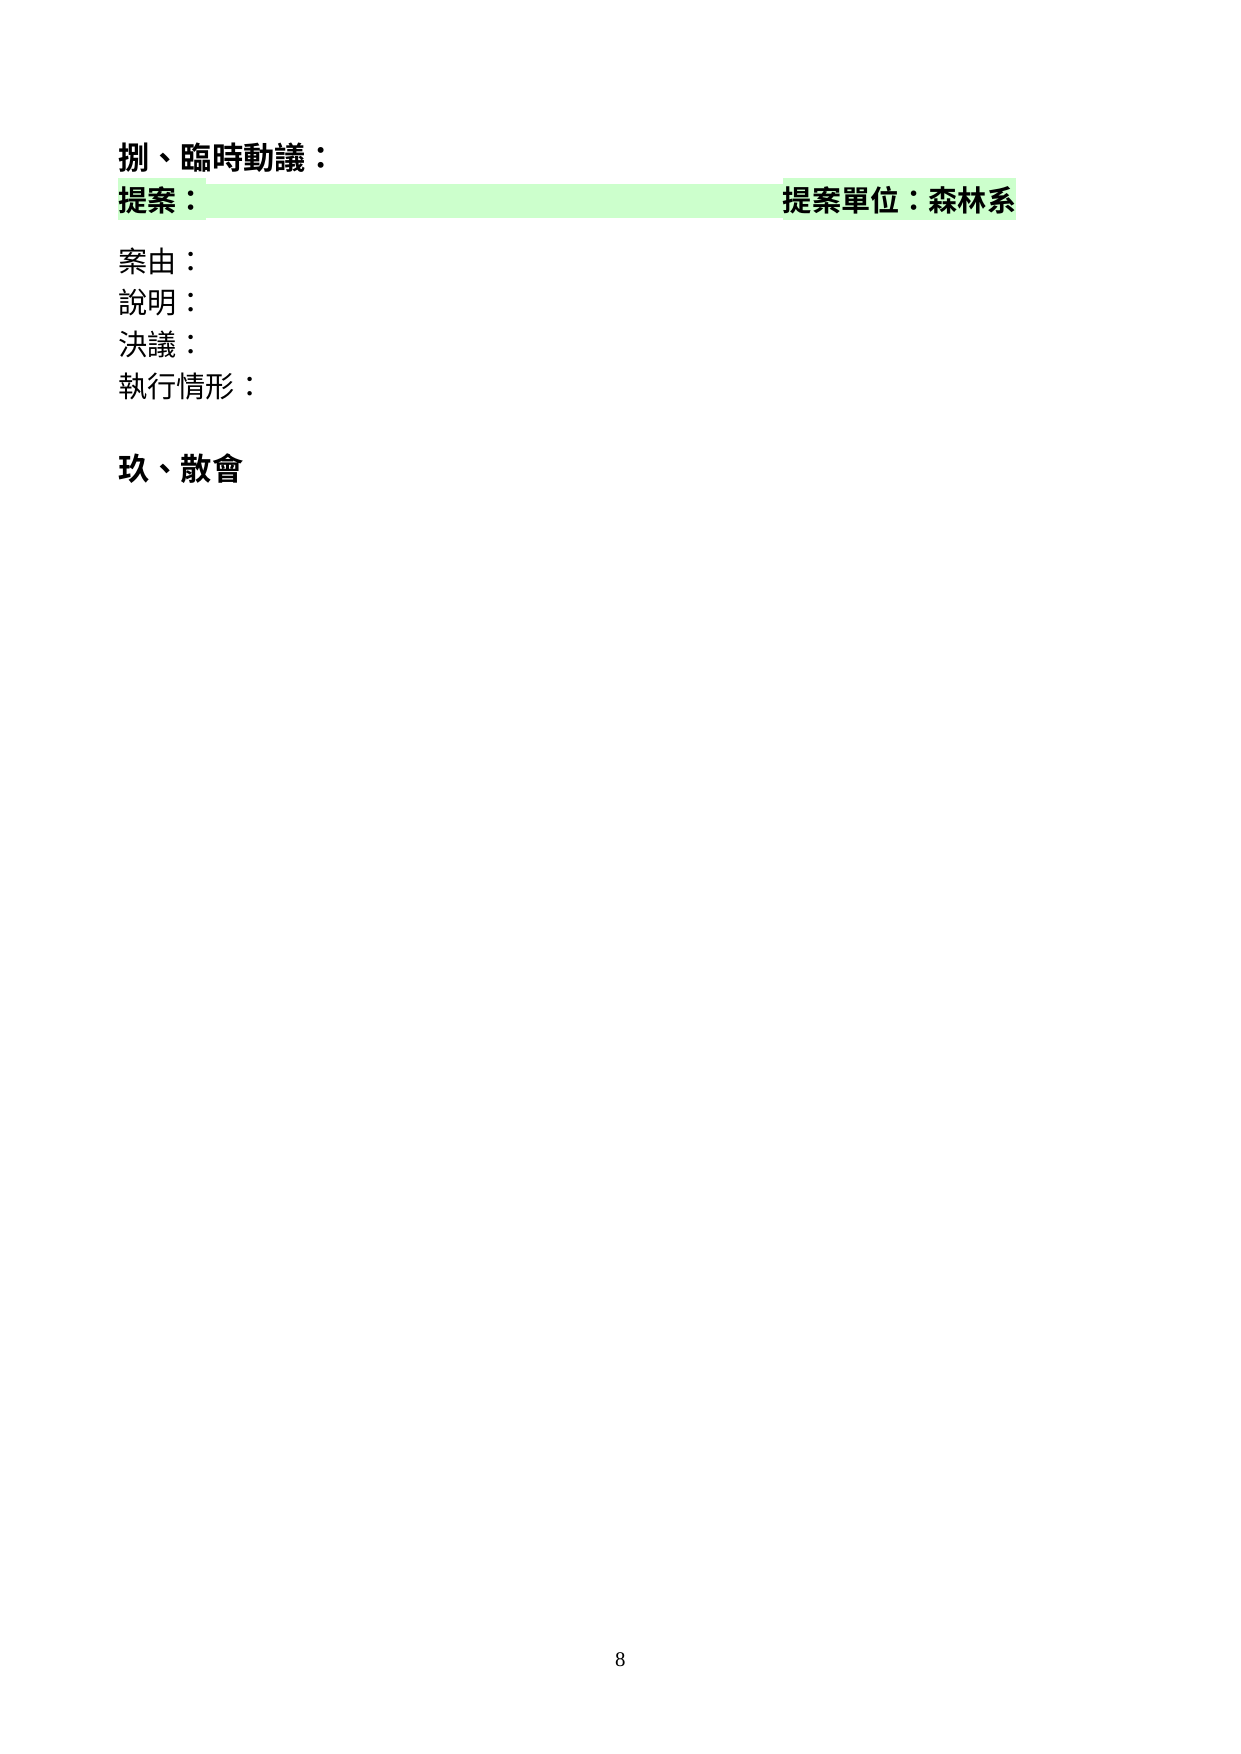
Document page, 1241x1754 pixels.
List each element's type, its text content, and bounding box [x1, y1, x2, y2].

text 執行情形： [118, 364, 1122, 405]
text 案由： [118, 239, 1122, 280]
text 提案： 提案單位：森林系 [118, 178, 1122, 220]
text 捌、臨時動議： [118, 132, 1122, 178]
text 玖、散會 [118, 447, 1122, 489]
text 決議： [118, 322, 1122, 364]
text 說明： [118, 280, 1122, 322]
